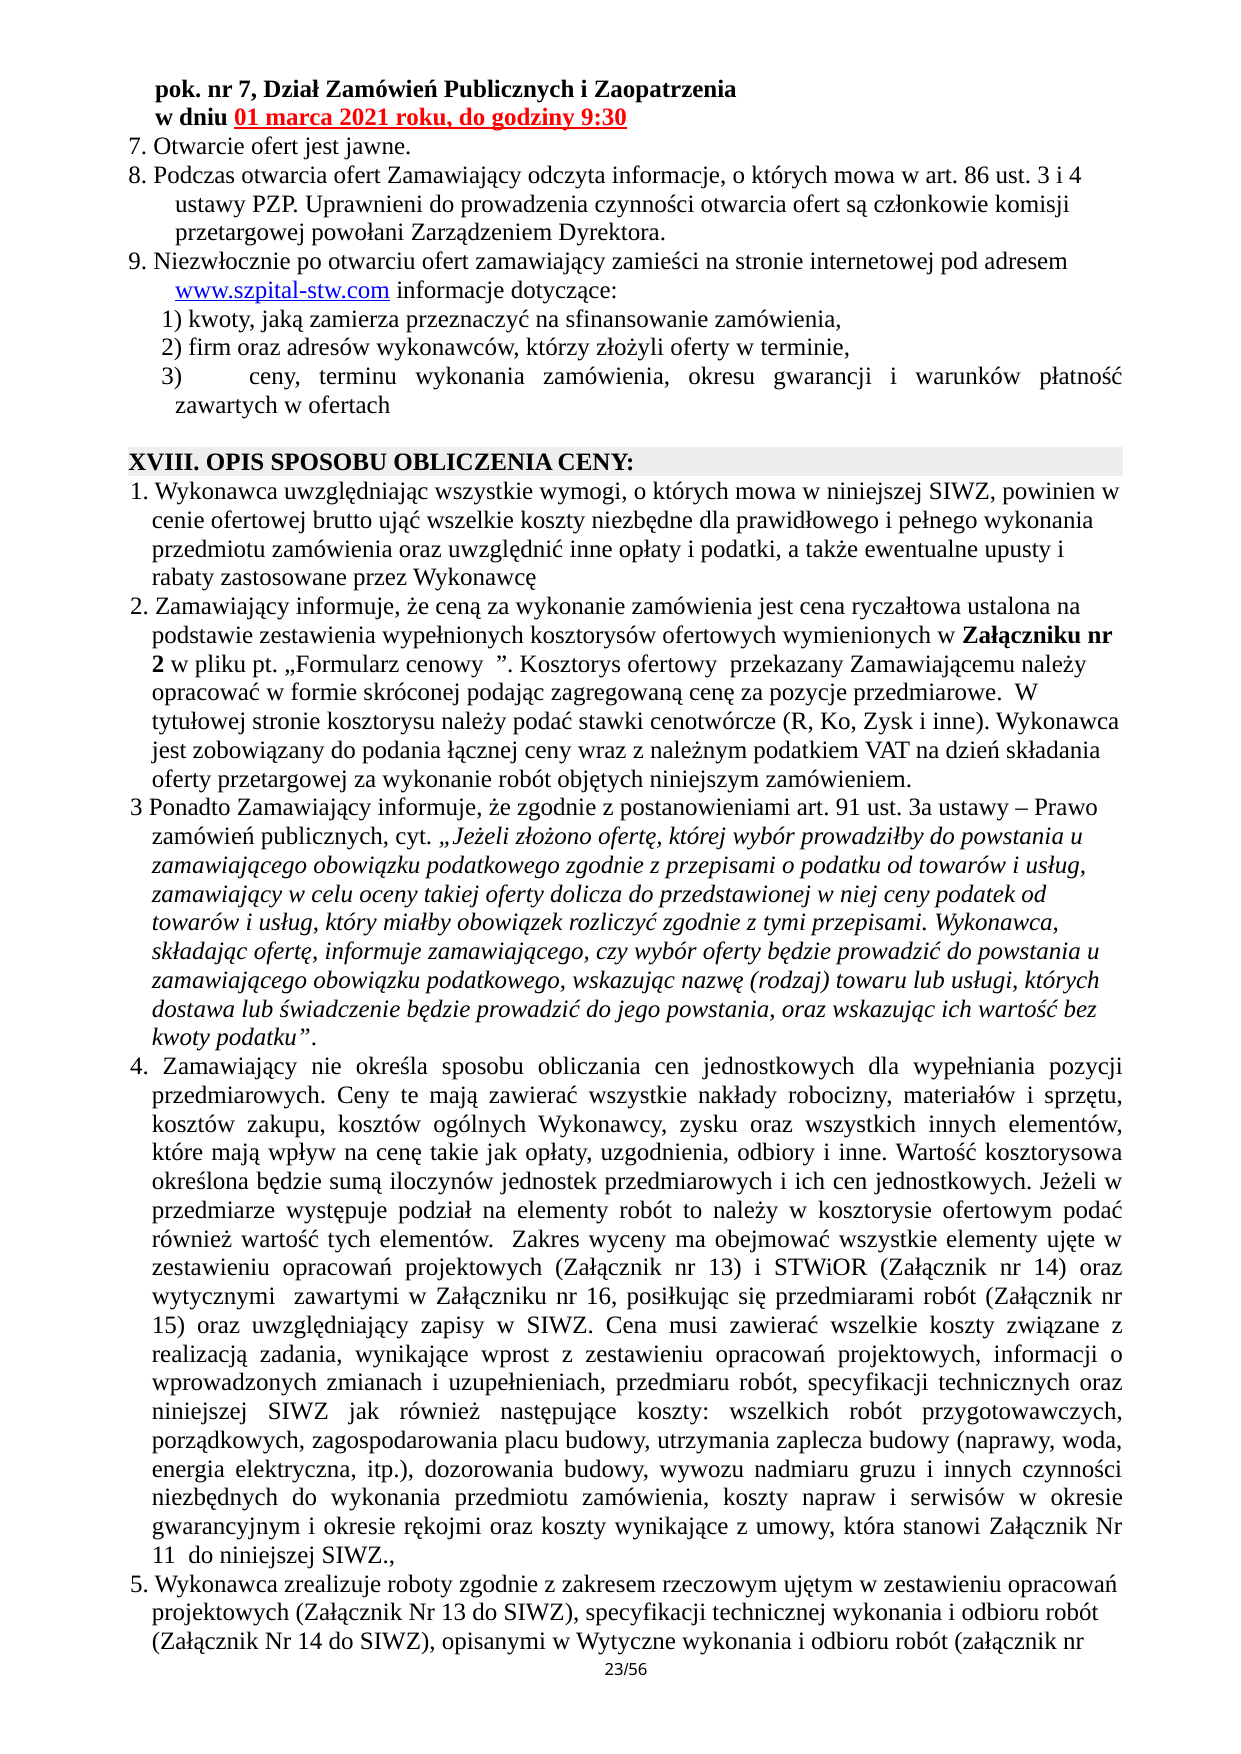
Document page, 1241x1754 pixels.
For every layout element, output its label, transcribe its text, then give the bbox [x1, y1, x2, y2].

text 8. Podczas otwarcia ofert Zamawiający odczyta informacje, o których mowa w art. 86 ust. 3 i 4 ustawy PZP. Uprawnieni do prowadzenia czynności otwarcia ofert są członkowie komisji przetargowej powołani Zarządzeniem Dyrektora. [128, 160, 1123, 246]
text 2) firm oraz adresów wykonawców, którzy złożyli oferty w terminie, [161, 332, 1123, 361]
text 1. Wykonawca uwzględniając wszystkie wymogi, o których mowa w niniejszej SIWZ, powinien w cenie ofertowej brutto ująć wszelkie koszty niezbędne dla prawidłowego i pełnego wykonania przedmiotu zamówienia oraz uwzględnić inne opłaty i podatki, a także ewentualne upusty i rabaty zastosowane przez Wykonawcę [130, 476, 1123, 591]
text pok. nr 7, Dział Zamówień Publicznych i Zaopatrzenia [155, 74, 1123, 102]
text 9. Niezwłocznie po otwarciu ofert zamawiający zamieści na stronie internetowej pod adresem www.szpital-stw.com informacje dotyczące: [128, 246, 1123, 304]
text 5. Wykonawca zrealizuje roboty zgodnie z zakresem rzeczowym ujętym w zestawieniu opracowań projektowych (Załącznik Nr 13 do SIWZ), specyfikacji technicznej wykonania i odbioru robót (Załącznik Nr 14 do SIWZ), opisanymi w Wytyczne wykonania i odbioru robót (załącznik nr [130, 1569, 1123, 1655]
text 7. Otwarcie ofert jest jawne. [128, 131, 1123, 160]
text 2. Zamawiający informuje, że ceną za wykonanie zamówienia jest cena ryczałtowa ustalona na podstawie zestawienia wypełnionych kosztorysów ofertowych wymienionych w Załączniku nr 2 w pliku pt. „Formularz cenowy ”. Kosztorys ofertowy przekazany Zamawiającemu należy opracować w formie skróconej podając zagregowaną cenę za pozycje przedmiarowe. W tytułowej stronie kosztorysu należy podać stawki cenotwórcze (R, Ko, Zysk i inne). Wykonawca jest zobowiązany do podania łącznej ceny wraz z należnym podatkiem VAT na dzień składania oferty przetargowej za wykonanie robót objętych niniejszym zamówieniem. [130, 591, 1123, 792]
list ceny, terminu wykonania zamówienia, okresu gwarancji i warunków płatność zawartych w ofertach [161, 361, 1123, 419]
text 4. Zamawiający nie określa sposobu obliczania cen jednostkowych dla wypełniania pozycji przedmiarowych. Ceny te mają zawierać wszystkie nakłady robocizny, materiałów i sprzętu, kosztów zakupu, kosztów ogólnych Wykonawcy, zysku oraz wszystkich innych elementów, które mają wpływ na cenę takie jak opłaty, uzgodnienia, odbiory i inne. Wartość kosztorysowa określona będzie sumą iloczynów jednostek przedmiarowych i ich cen jednostkowych. Jeżeli w przedmiarze występuje podział na elementy robót to należy w kosztorysie ofertowym podać również wartość tych elementów. Zakres wyceny ma obejmować wszystkie elementy ujęte w zestawieniu opracowań projektowych (Załącznik nr 13) i STWiOR (Załącznik nr 14) oraz wytycznymi zawartymi w Załączniku nr 16, posiłkując się przedmiarami robót (Załącznik nr 15) oraz uwzględniający zapisy w SIWZ. Cena musi zawierać wszelkie koszty związane z realizacją zadania, wynikające wprost z zestawieniu opracowań projektowych, informacji o wprowadzonych zmianach i uzupełnieniach, przedmiaru robót, specyfikacji technicznych oraz niniejszej SIWZ jak również następujące koszty: wszelkich robót przygotowawczych, porządkowych, zagospodarowania placu budowy, utrzymania zaplecza budowy (naprawy, woda, energia elektryczna, itp.), dozorowania budowy, wywozu nadmiaru gruzu i innych czynności niezbędnych do wykonania przedmiotu zamówienia, koszty napraw i serwisów w okresie gwarancyjnym i okresie rękojmi oraz koszty wynikające z umowy, która stanowi Załącznik Nr 11 do niniejszej SIWZ., [130, 1051, 1123, 1569]
text w dniu 01 marca 2021 roku, do godziny 9:30 [155, 102, 1123, 131]
text XVIII. OPIS SPOSOBU OBLICZENIA CENY: [128, 447, 1123, 476]
text 1) kwoty, jaką zamierza przeznaczyć na sfinansowanie zamówienia, [161, 304, 1123, 332]
text 3 Ponadto Zamawiający informuje, że zgodnie z postanowieniami art. 91 ust. 3a ustawy – Prawo zamówień publicznych, cyt. „Jeżeli złożono ofertę, której wybór prowadziłby do powstania u zamawiającego obowiązku podatkowego zgodnie z przepisami o podatku od towarów i usług, zamawiający w celu oceny takiej oferty dolicza do przedstawionej w niej ceny podatek od towarów i usług, który miałby obowiązek rozliczyć zgodnie z tymi przepisami. Wykonawca, składając ofertę, informuje zamawiającego, czy wybór oferty będzie prowadzić do powstania u zamawiającego obowiązku podatkowego, wskazując nazwę (rodzaj) towaru lub usługi, których dostawa lub świadczenie będzie prowadzić do jego powstania, oraz wskazując ich wartość bez kwoty podatku”. [130, 792, 1123, 1051]
